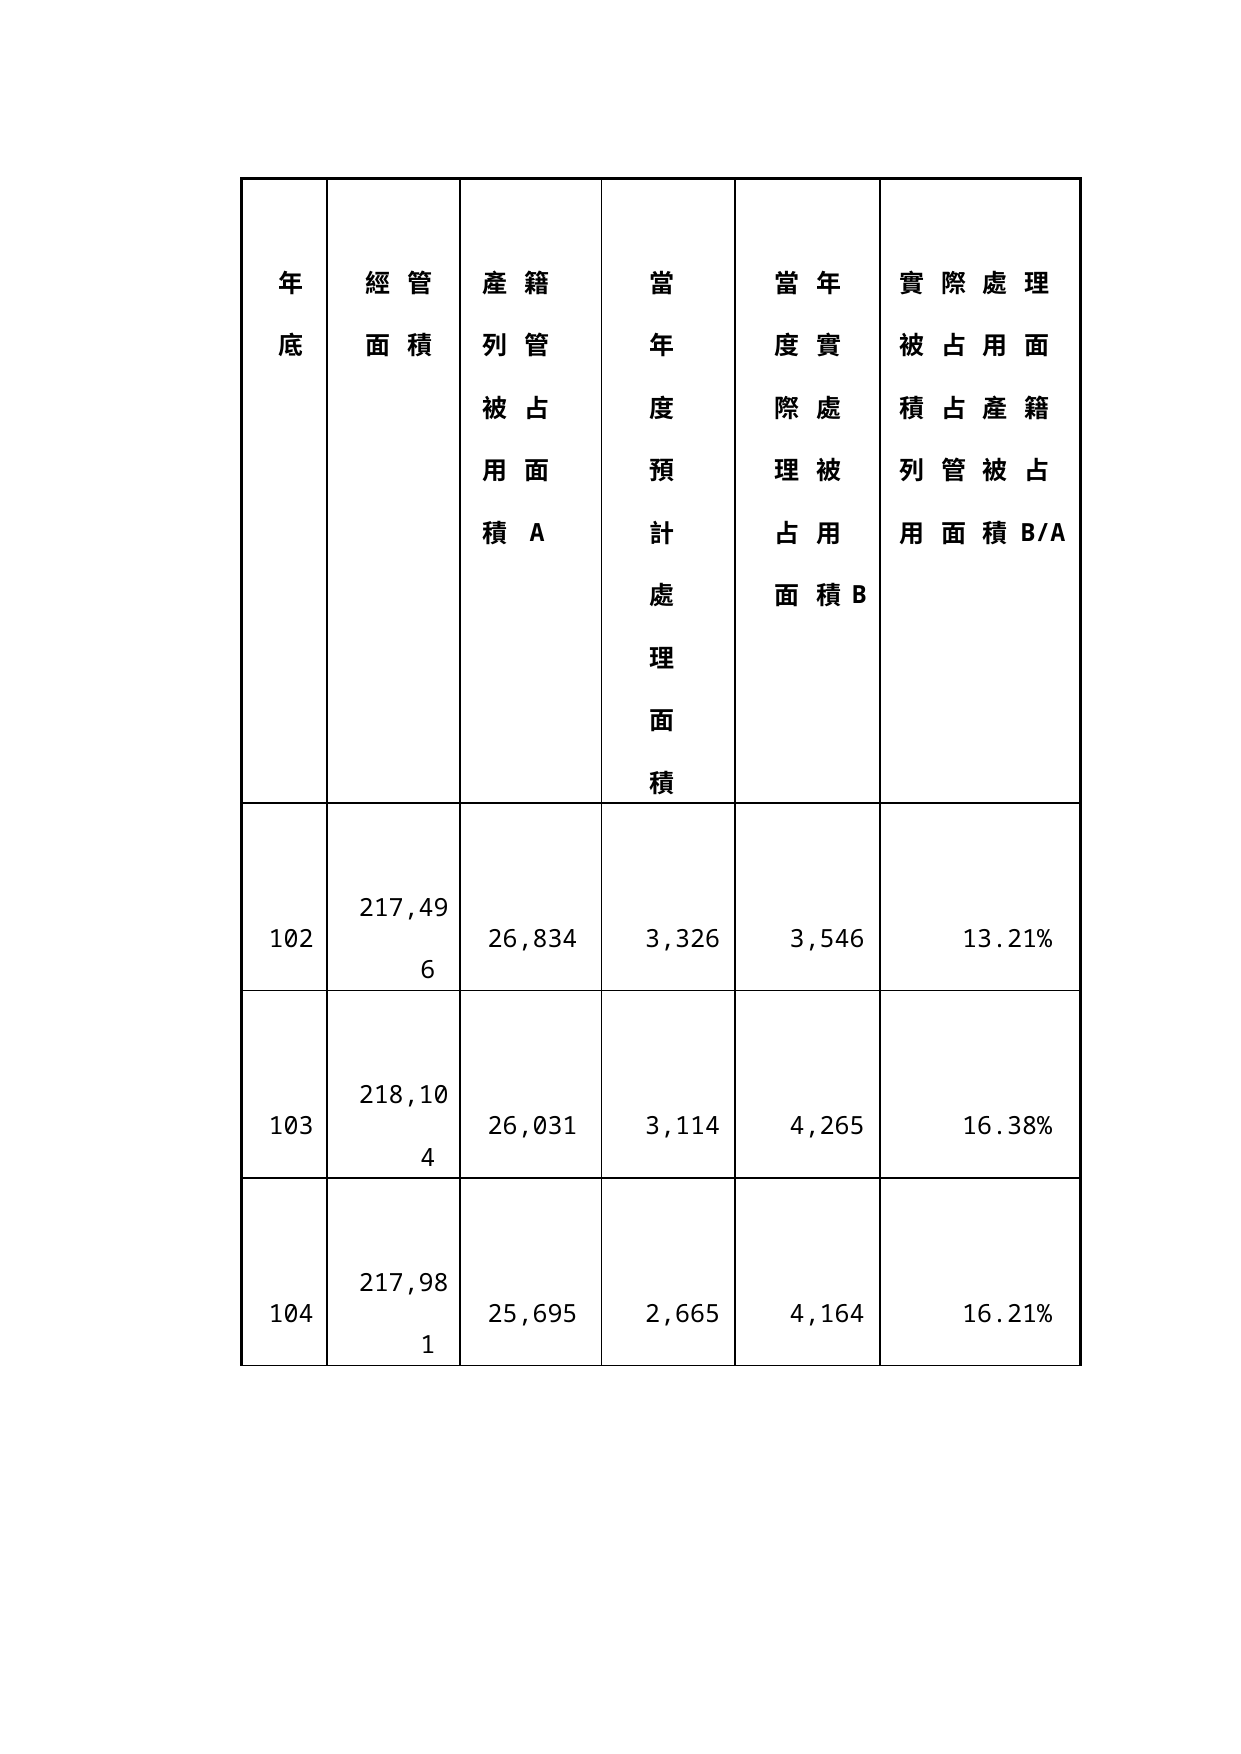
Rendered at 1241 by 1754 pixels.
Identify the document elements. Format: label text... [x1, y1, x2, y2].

table_header 當年度實際處理被占用面積B [736, 180, 879, 802]
table_header 實際處理被占用面積占產籍列管被占用面積B/A [881, 180, 1079, 802]
table_cell 2,665 [602, 1179, 734, 1365]
table_cell 26,834 [461, 804, 601, 990]
table_cell 104 [243, 1179, 326, 1365]
table_cell 3,114 [602, 991, 734, 1177]
table_cell 16.21% [881, 1179, 1079, 1365]
table_cell 16.38% [881, 991, 1079, 1177]
table_cell 26,031 [461, 991, 601, 1177]
table_cell 4,265 [736, 991, 879, 1177]
table_header 年底 [243, 180, 326, 802]
table_cell 217,981 [328, 1179, 459, 1365]
table_header 當年度預計處理面積 [602, 180, 734, 802]
table_cell 13.21% [881, 804, 1079, 990]
table_cell 25,695 [461, 1179, 601, 1365]
table_cell 102 [243, 804, 326, 990]
table_header 產籍列管被占用面積A [461, 180, 601, 802]
table_cell 3,326 [602, 804, 734, 990]
table_cell 217,496 [328, 804, 459, 990]
table_cell 218,104 [328, 991, 459, 1177]
table_header 經管面積 [328, 180, 459, 802]
table_cell 103 [243, 991, 326, 1177]
table_cell 3,546 [736, 804, 879, 990]
table_cell 4,164 [736, 1179, 879, 1365]
